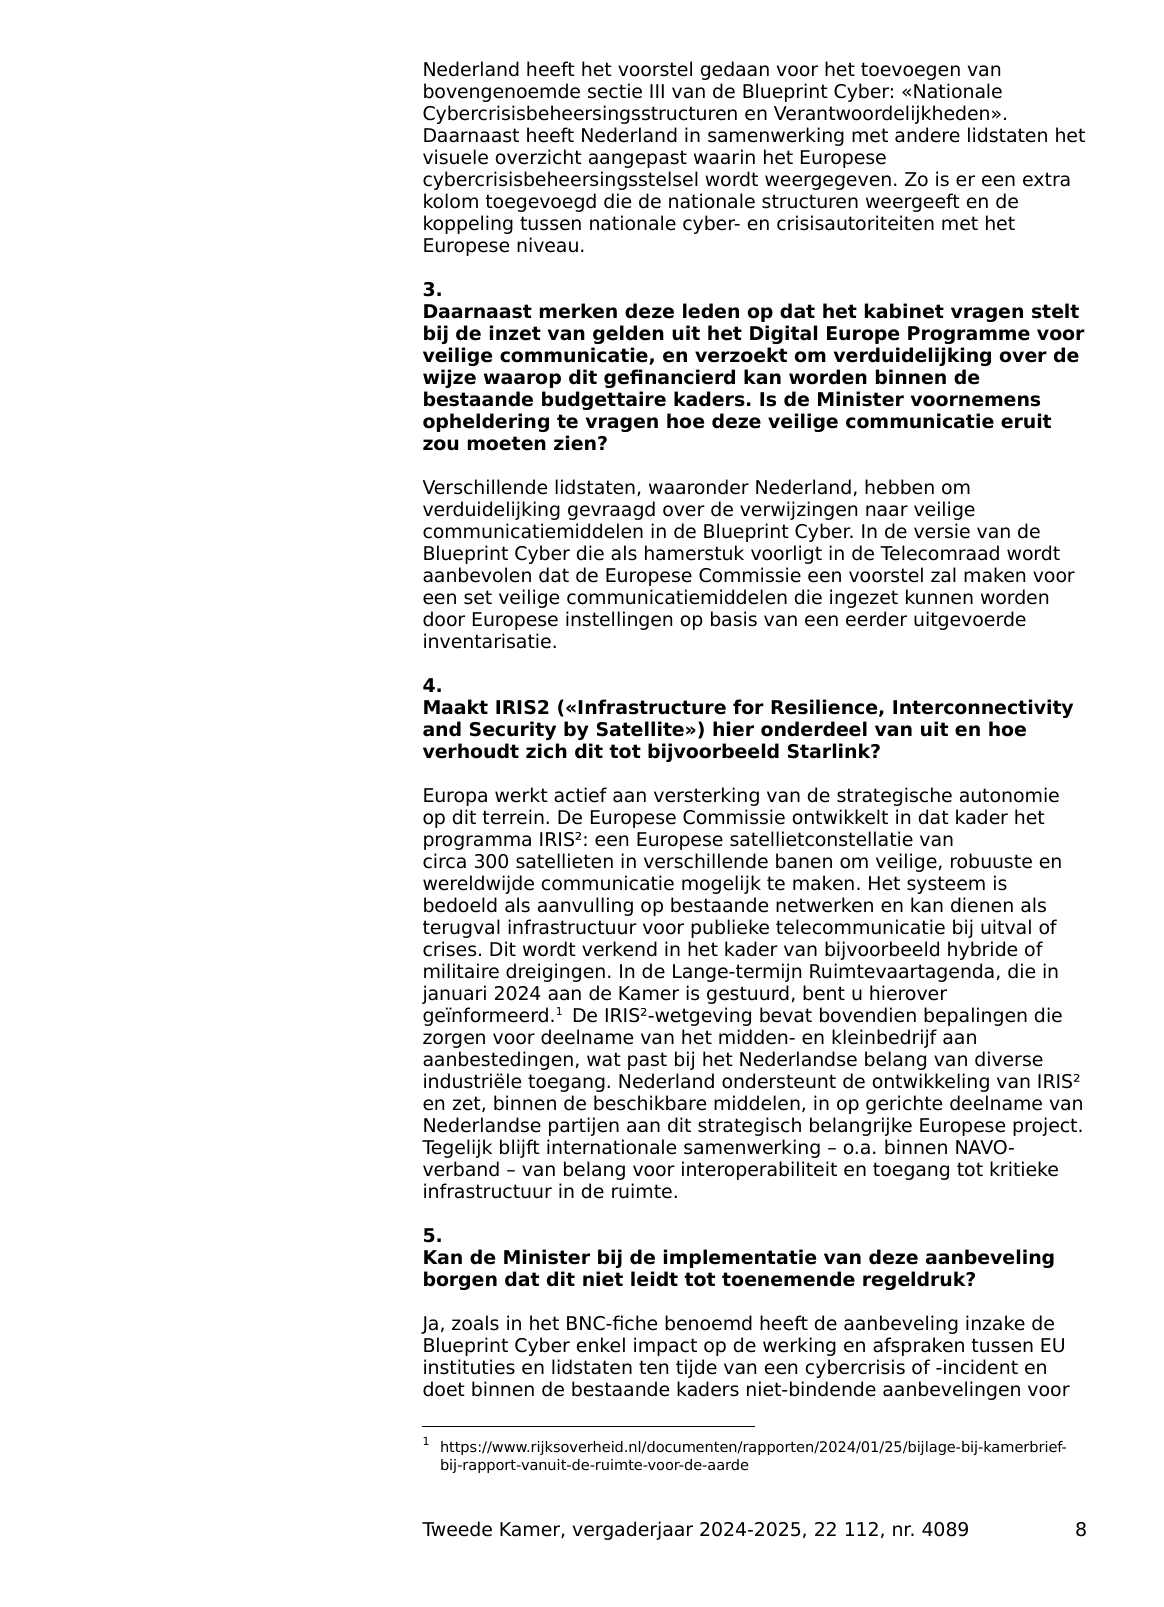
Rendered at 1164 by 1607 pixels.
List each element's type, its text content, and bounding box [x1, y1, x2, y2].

text Maakt IRIS2 («Infrastructure for Resilience, Interconnectivity and Security by Satellite») hier onderdeel van uit en hoe verhoudt zich dit tot bijvoorbeeld Starlink? [422, 697, 1087, 763]
text Ja, zoals in het BNC-fiche benoemd heeft de aanbeveling inzake de Blueprint Cyber enkel impact op de werking en afspraken tussen EU instituties en lidstaten ten tijde van een cybercrisis of -incident en doet binnen de bestaande kaders niet-bindende aanbevelingen voor [422, 1313, 1087, 1401]
text 3. [422, 279, 1087, 301]
text Daarnaast merken deze leden op dat het kabinet vragen stelt bij de inzet van gelden uit het Digital Europe Programme voor veilige communicatie, en verzoekt om verduidelijking over de wijze waarop dit gefinancierd kan worden binnen de bestaande budgettaire kaders. Is de Minister voornemens opheldering te vragen hoe deze veilige communicatie eruit zou moeten zien? [422, 301, 1087, 455]
text Europa werkt actief aan versterking van de strategische autonomie op dit terrein. De Europese Commissie ontwikkelt in dat kader het programma IRIS²: een Europese satellietconstellatie van circa 300 satellieten in verschillende banen om veilige, robuuste en wereldwijde communicatie mogelijk te maken. Het systeem is bedoeld als aanvulling op bestaande netwerken en kan dienen als terugval infrastructuur voor publieke telecommunicatie bij uitval of crises. Dit wordt verkend in het kader van bijvoorbeeld hybride of militaire dreigingen. In de Lange-termijn Ruimtevaartagenda, die in januari 2024 aan de Kamer is gestuurd, bent u hierover geïnformeerd. De IRIS²-wetgeving bevat bovendien bepalingen die zorgen voor deelname van het midden- en kleinbedrijf aan aanbestedingen, wat past bij het Nederlandse belang van diverse industriële toegang. Nederland ondersteunt de ontwikkeling van IRIS² en zet, binnen de beschikbare middelen, in op gerichte deelname van Nederlandse partijen aan dit strategisch belangrijke Europese project. Tegelijk blijft internationale samenwerking – o.a. binnen NAVO-verband – van belang voor interoperabiliteit en toegang tot kritieke infrastructuur in de ruimte. [422, 785, 1087, 1203]
text Nederland heeft het voorstel gedaan voor het toevoegen van bovengenoemde sectie III van de Blueprint Cyber: «Nationale Cybercrisisbeheersingsstructuren en Verantwoordelijkheden». Daarnaast heeft Nederland in samenwerking met andere lidstaten het visuele overzicht aangepast waarin het Europese cybercrisisbeheersingsstelsel wordt weergegeven. Zo is er een extra kolom toegevoegd die de nationale structuren weergeeft en de koppeling tussen nationale cyber- en crisisautoriteiten met het Europese niveau. [422, 59, 1087, 257]
text 5. [422, 1225, 1087, 1247]
text https://www.rijksoverheid.nl/documenten/rapporten/2024/01/25/bijlage-bij-kamerbrief-bij-rapport-vanuit-de-ruimte-voor-de-aarde [422, 1435, 1087, 1474]
text Verschillende lidstaten, waaronder Nederland, hebben om verduidelijking gevraagd over de verwijzingen naar veilige communicatiemiddelen in de Blueprint Cyber. In de versie van de Blueprint Cyber die als hamerstuk voorligt in de Telecomraad wordt aanbevolen dat de Europese Commissie een voorstel zal maken voor een set veilige communicatiemiddelen die ingezet kunnen worden door Europese instellingen op basis van een eerder uitgevoerde inventarisatie. [422, 477, 1087, 653]
text Kan de Minister bij de implementatie van deze aanbeveling borgen dat dit niet leidt tot toenemende regeldruk? [422, 1247, 1087, 1291]
text 4. [422, 675, 1087, 697]
